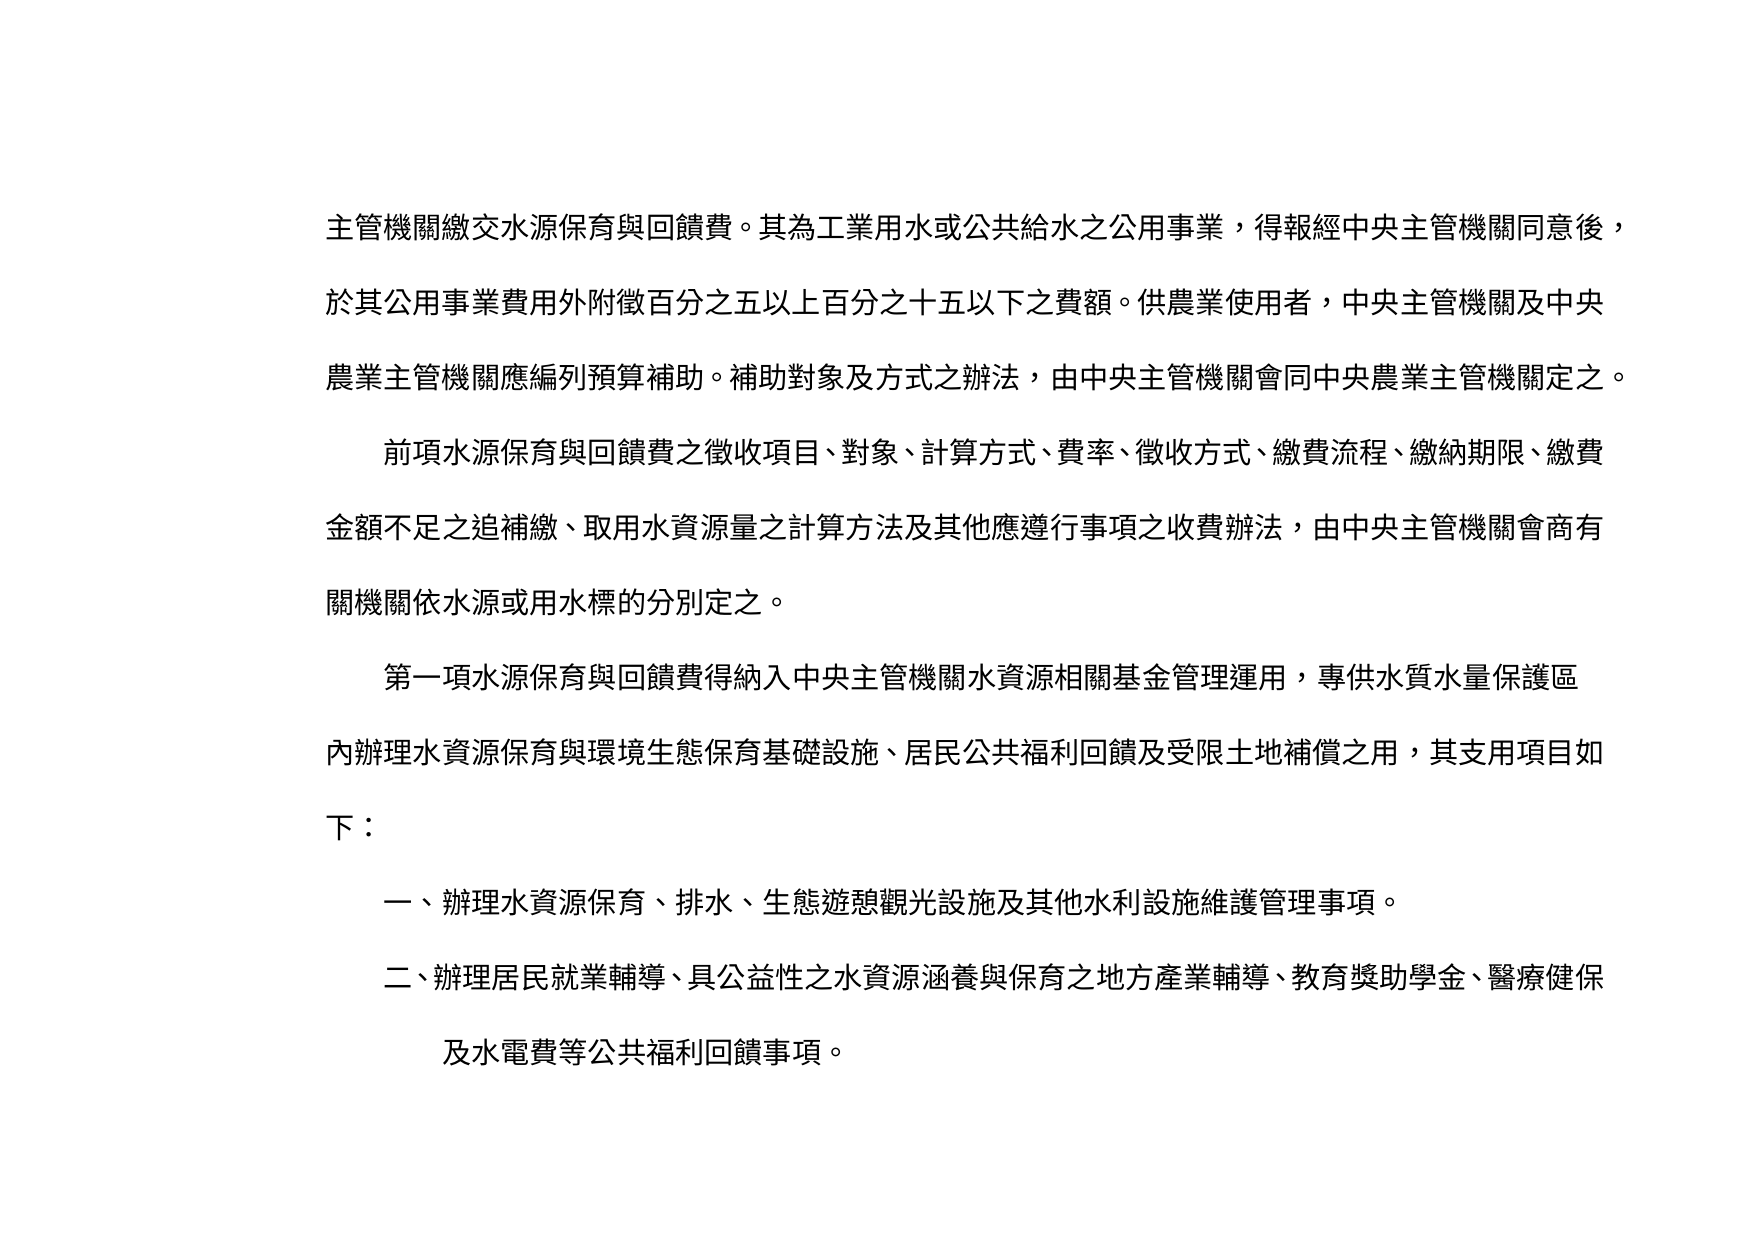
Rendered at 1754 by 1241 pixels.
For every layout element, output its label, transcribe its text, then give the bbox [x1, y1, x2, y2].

text 第一項水源保育與回饋費得納入中央主管機關水資源相關基金管理運用，專供水質水量保護區內辦理水資源保育與環境生態保育基礎設施、居民公共福利回饋及受限土地補償之用，其支用項目如下： [325, 639, 1604, 864]
text 二、辦理居民就業輔導、具公益性之水資源涵養與保育之地方產業輔導、教育獎助學金、醫療健保及水電費等公共福利回饋事項。 [383, 939, 1604, 1089]
text 前項水源保育與回饋費之徵收項目、對象、計算方式、費率、徵收方式、繳費流程、繳納期限、繳費金額不足之追補繳、取用水資源量之計算方法及其他應遵行事項之收費辦法，由中央主管機關會商有關機關依水源或用水標的分別定之。 [325, 414, 1604, 639]
text 第十二條之二 於水質水量保護區內取用地面水或地下水者，除該區內非營利之家用及公共給水外，應向中央主管機關繳交水源保育與回饋費。其為工業用水或公共給水之公用事業，得報經中央主管機關同意後，於其公用事業費用外附徵百分之五以上百分之十五以下之費額。供農業使用者，中央主管機關及中央農業主管機關應編列預算補助。補助對象及方式之辦法，由中央主管機關會同中央農業主管機關定之。 [150, 189, 1604, 414]
text 一、辦理水資源保育、排水、生態遊憩觀光設施及其他水利設施維護管理事項。 [325, 864, 1604, 939]
